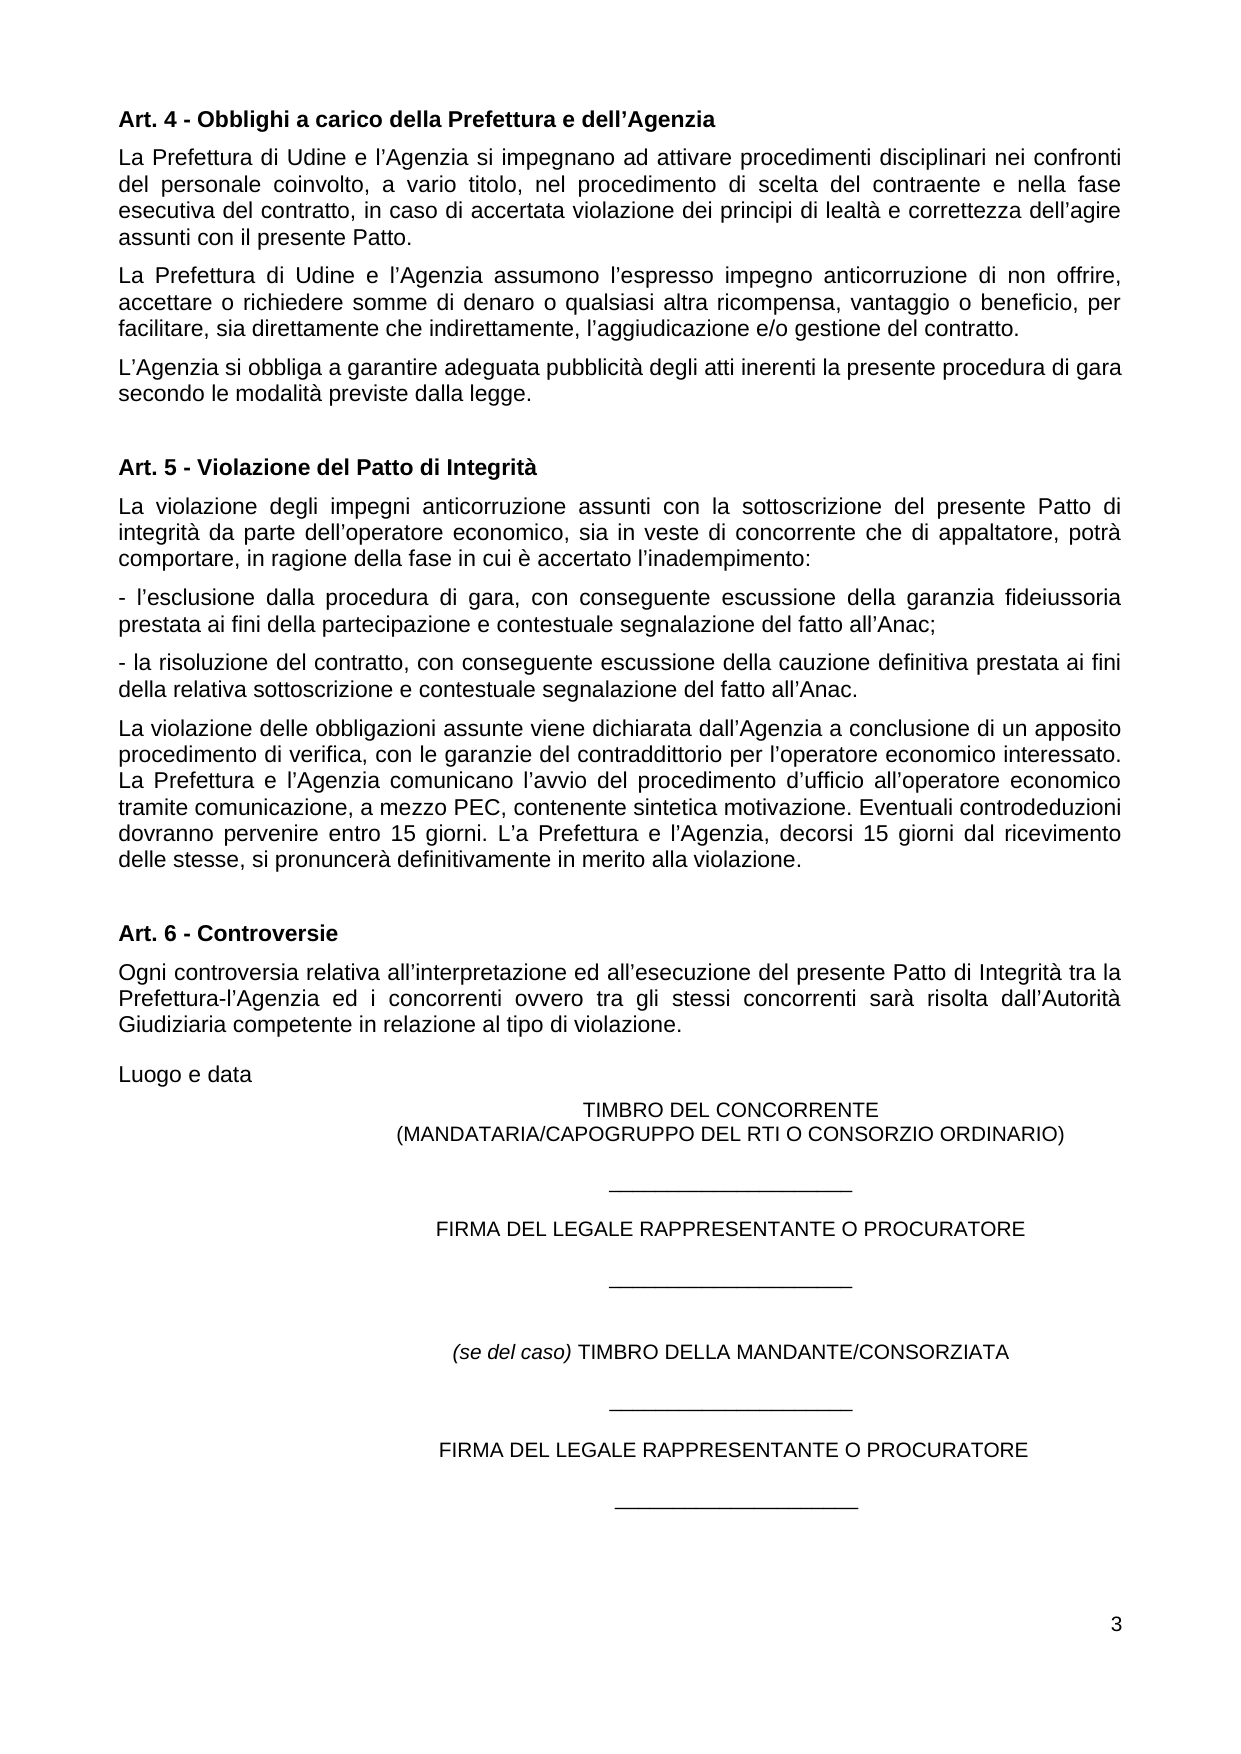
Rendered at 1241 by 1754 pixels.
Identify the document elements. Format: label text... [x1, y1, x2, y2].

text Luogo e data [118, 1061, 1122, 1087]
text _____________________ [339, 1486, 1122, 1509]
text FIRMA DEL LEGALE RAPPRESENTANTE O PROCURATORE [339, 1438, 1122, 1462]
text - la risoluzione del contratto, con conseguente escussione della cauzione definitiva prestata ai fini della relativa sottoscrizione e contestuale segnalazione del fatto all’Anac. [118, 649, 1122, 702]
text La violazione degli impegni anticorruzione assunti con la sottoscrizione del presente Patto di integrità da parte dell’operatore economico, sia in veste di concorrente che di appaltatore, potrà comportare, in ragione della fase in cui è accertato l’inadempimento: [118, 493, 1122, 572]
text La Prefettura di Udine e l’Agenzia si impegnano ad attivare procedimenti disciplinari nei confronti del personale coinvolto, a vario titolo, nel procedimento di scelta del contraente e nella fase esecutiva del contratto, in caso di accertata violazione dei principi di lealtà e correttezza dell’agire assunti con il presente Patto. [118, 144, 1122, 250]
text TIMBRO DEL CONCORRENTE [339, 1097, 1122, 1121]
text Art. 4 - Obblighi a carico della Prefettura e dell’Agenzia [118, 106, 1122, 132]
text Art. 5 - Violazione del Patto di Integrità [118, 454, 1122, 480]
text - l’esclusione dalla procedura di gara, con conseguente escussione della garanzia fideiussoria prestata ai fini della partecipazione e contestuale segnalazione del fatto all’Anac; [118, 584, 1122, 637]
text La violazione delle obbligazioni assunte viene dichiarata dall’Agenzia a conclusione di un apposito procedimento di verifica, con le garanzie del contraddittorio per l’operatore economico interessato. La Prefettura e l’Agenzia comunicano l’avvio del procedimento d’ufficio all’operatore economico tramite comunicazione, a mezzo PEC, contenente sintetica motivazione. Eventuali controdeduzioni dovranno pervenire entro 15 giorni. L’a Prefettura e l’Agenzia, decorsi 15 giorni dal ricevimento delle stesse, si pronuncerà definitivamente in merito alla violazione. [118, 714, 1122, 873]
text _____________________ [339, 1363, 1122, 1411]
text FIRMA DEL LEGALE RAPPRESENTANTE O PROCURATORE [339, 1217, 1122, 1241]
text Ogni controversia relativa all’interpretazione ed all’esecuzione del presente Patto di Integrità tra la Prefettura-l’Agenzia ed i concorrenti ovvero tra gli stessi concorrenti sarà risolta dall’Autorità Giudiziaria competente in relazione al tipo di violazione. [118, 959, 1122, 1038]
text (se del caso) TIMBRO DELLA MANDANTE/CONSORZIATA [339, 1339, 1122, 1363]
text Art. 6 - Controversie [118, 920, 1122, 946]
text L’Agenzia si obbliga a garantire adeguata pubblicità degli atti inerenti la presente procedura di gara secondo le modalità previste dalla legge. [118, 354, 1122, 407]
text _____________________ [339, 1169, 1122, 1193]
text (MANDATARIA/CAPOGRUPPO DEL RTI O CONSORZIO ORDINARIO) [339, 1121, 1122, 1145]
text La Prefettura di Udine e l’Agenzia assumono l’espresso impegno anticorruzione di non offrire, accettare o richiedere somme di denaro o qualsiasi altra ricompensa, vantaggio o beneficio, per facilitare, sia direttamente che indirettamente, l’aggiudicazione e/o gestione del contratto. [118, 262, 1122, 341]
text _____________________ [339, 1265, 1122, 1289]
